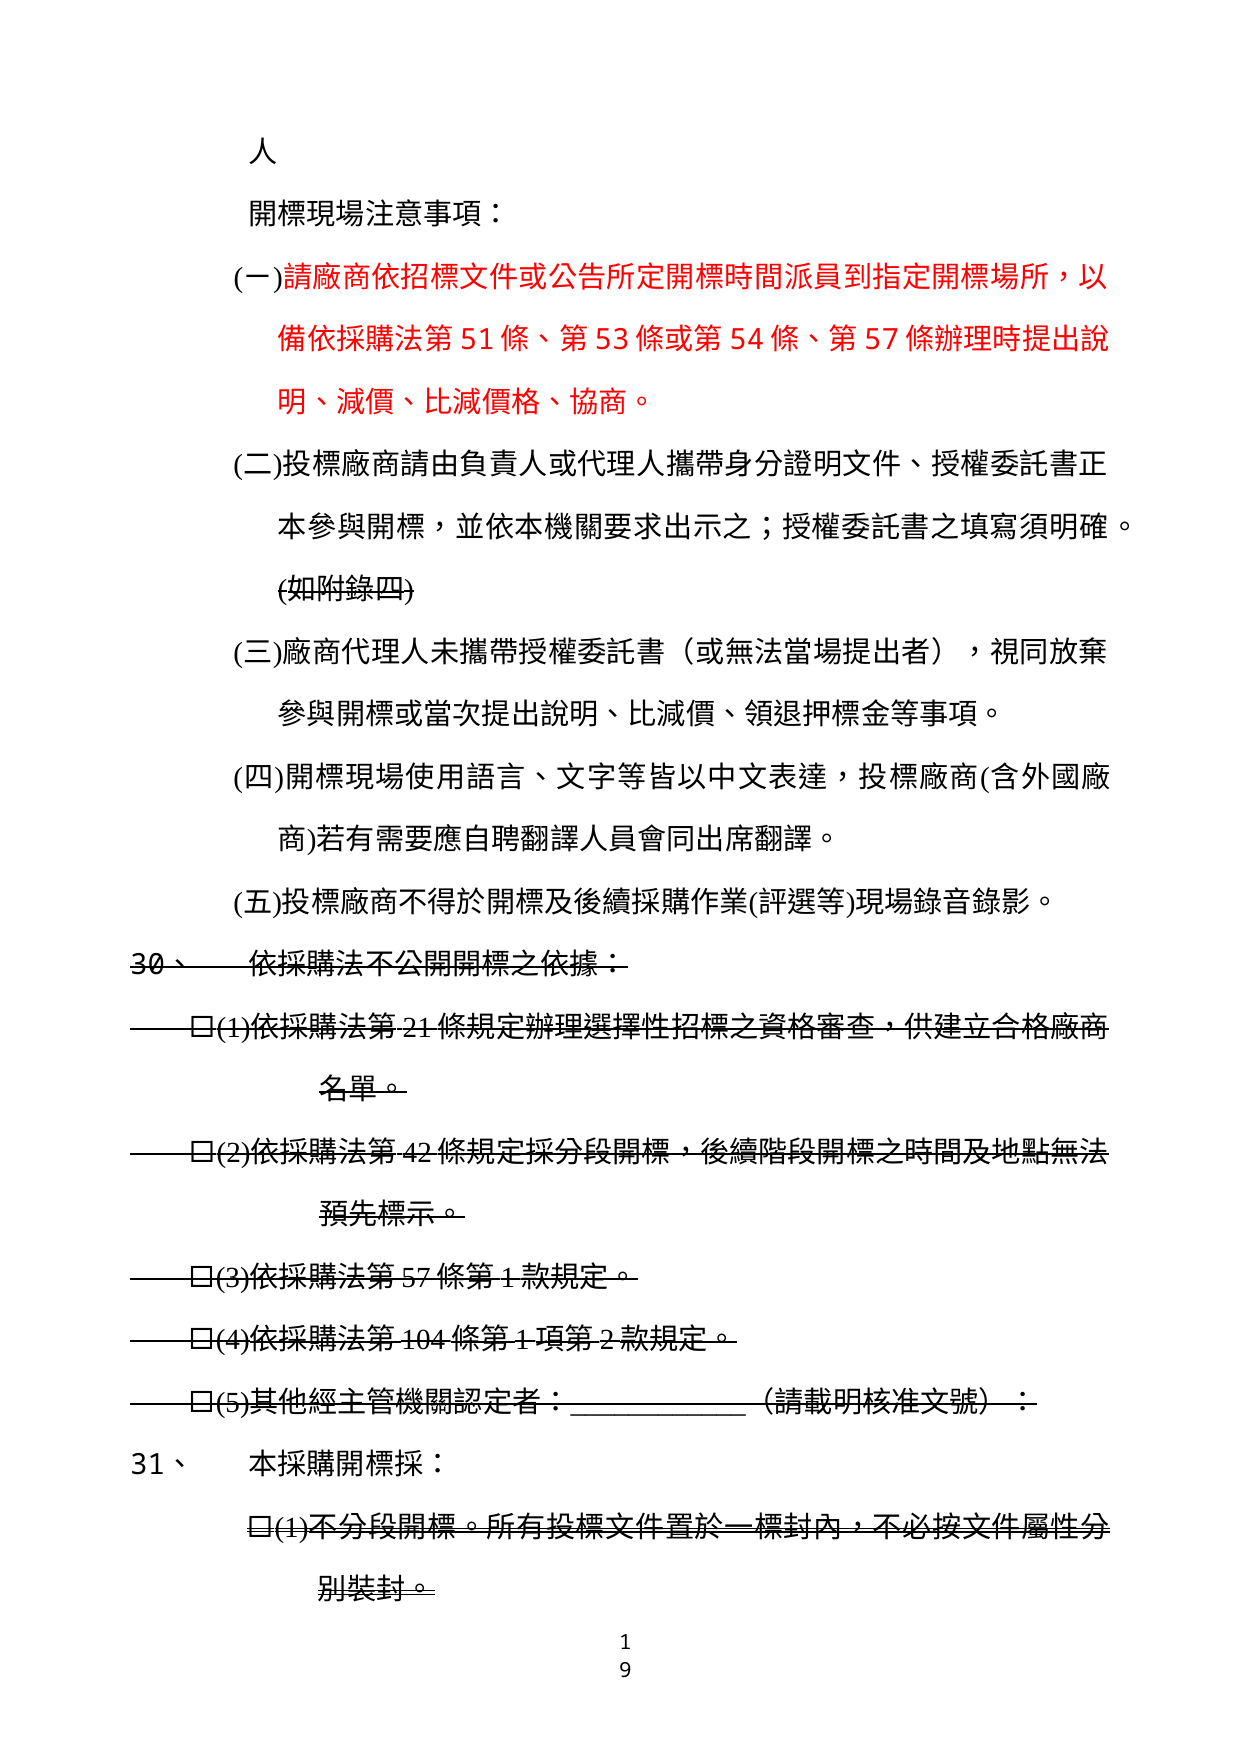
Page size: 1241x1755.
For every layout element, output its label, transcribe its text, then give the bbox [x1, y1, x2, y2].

text (四)開標現場使用語言、文字等皆以中文表達，投標廠商(含外國廠商)若有需要應自聘翻譯人員會同出席翻譯。 [233, 733, 1110, 858]
list 本採購開標採： [130, 1420, 1110, 1483]
text (1)不分段開標。所有投標文件置於一標封內，不必按文件屬性分別裝封。 [247, 1483, 1110, 1528]
text (五)投標廠商不得於開標及後續採購作業(評選等)現場錄音錄影。 [233, 858, 1110, 920]
text (4)依採購法第104條第1項第2款規定。 [130, 1295, 1110, 1358]
list 依採購法不公開開標之依據： [130, 920, 1110, 983]
text (1)依採購法第21條規定辦理選擇性招標之資格審查，供建立合格廠商名單。 [130, 983, 1110, 1108]
text (3)依採購法第57條第1款規定。 [130, 1233, 1110, 1295]
text (ㄧ)請廠商依招標文件或公告所定開標時間派員到指定開標場所，以備依採購法第51條、第53條或第54條、第57條辦理時提出說明、減價、比減價格、協商。 [233, 233, 1110, 420]
text (5)其他經主管機關認定者：____________（請載明核准文號）： [130, 1358, 1110, 1420]
text 開標現場注意事項： [248, 170, 1110, 233]
text (1)不分段開標。所有投標文件置於一標封內，不必按文件屬性分別裝封。 [247, 1532, 1110, 1608]
text (2)依採購法第42條規定採分段開標，後續階段開標之時間及地點無法預先標示。 [130, 1108, 1110, 1233]
list 公開開標案件有權參加開標之每一投標廠商人數(非投標廠商之人員不得參與開標) (依採購法不公開或不限制廠商出席人數者免填)： 人 [130, 108, 1110, 170]
text (三)廠商代理人未攜帶授權委託書（或無法當場提出者），視同放棄參與開標或當次提出說明、比減價、領退押標金等事項。 [233, 608, 1110, 733]
text (­二)投標廠商請由負責人或代理人攜帶身分證明文件、授權委託書正本參與開標，並依本機關要求出示之；授權委託書之填寫須明確。(如附錄四) [233, 420, 1110, 608]
